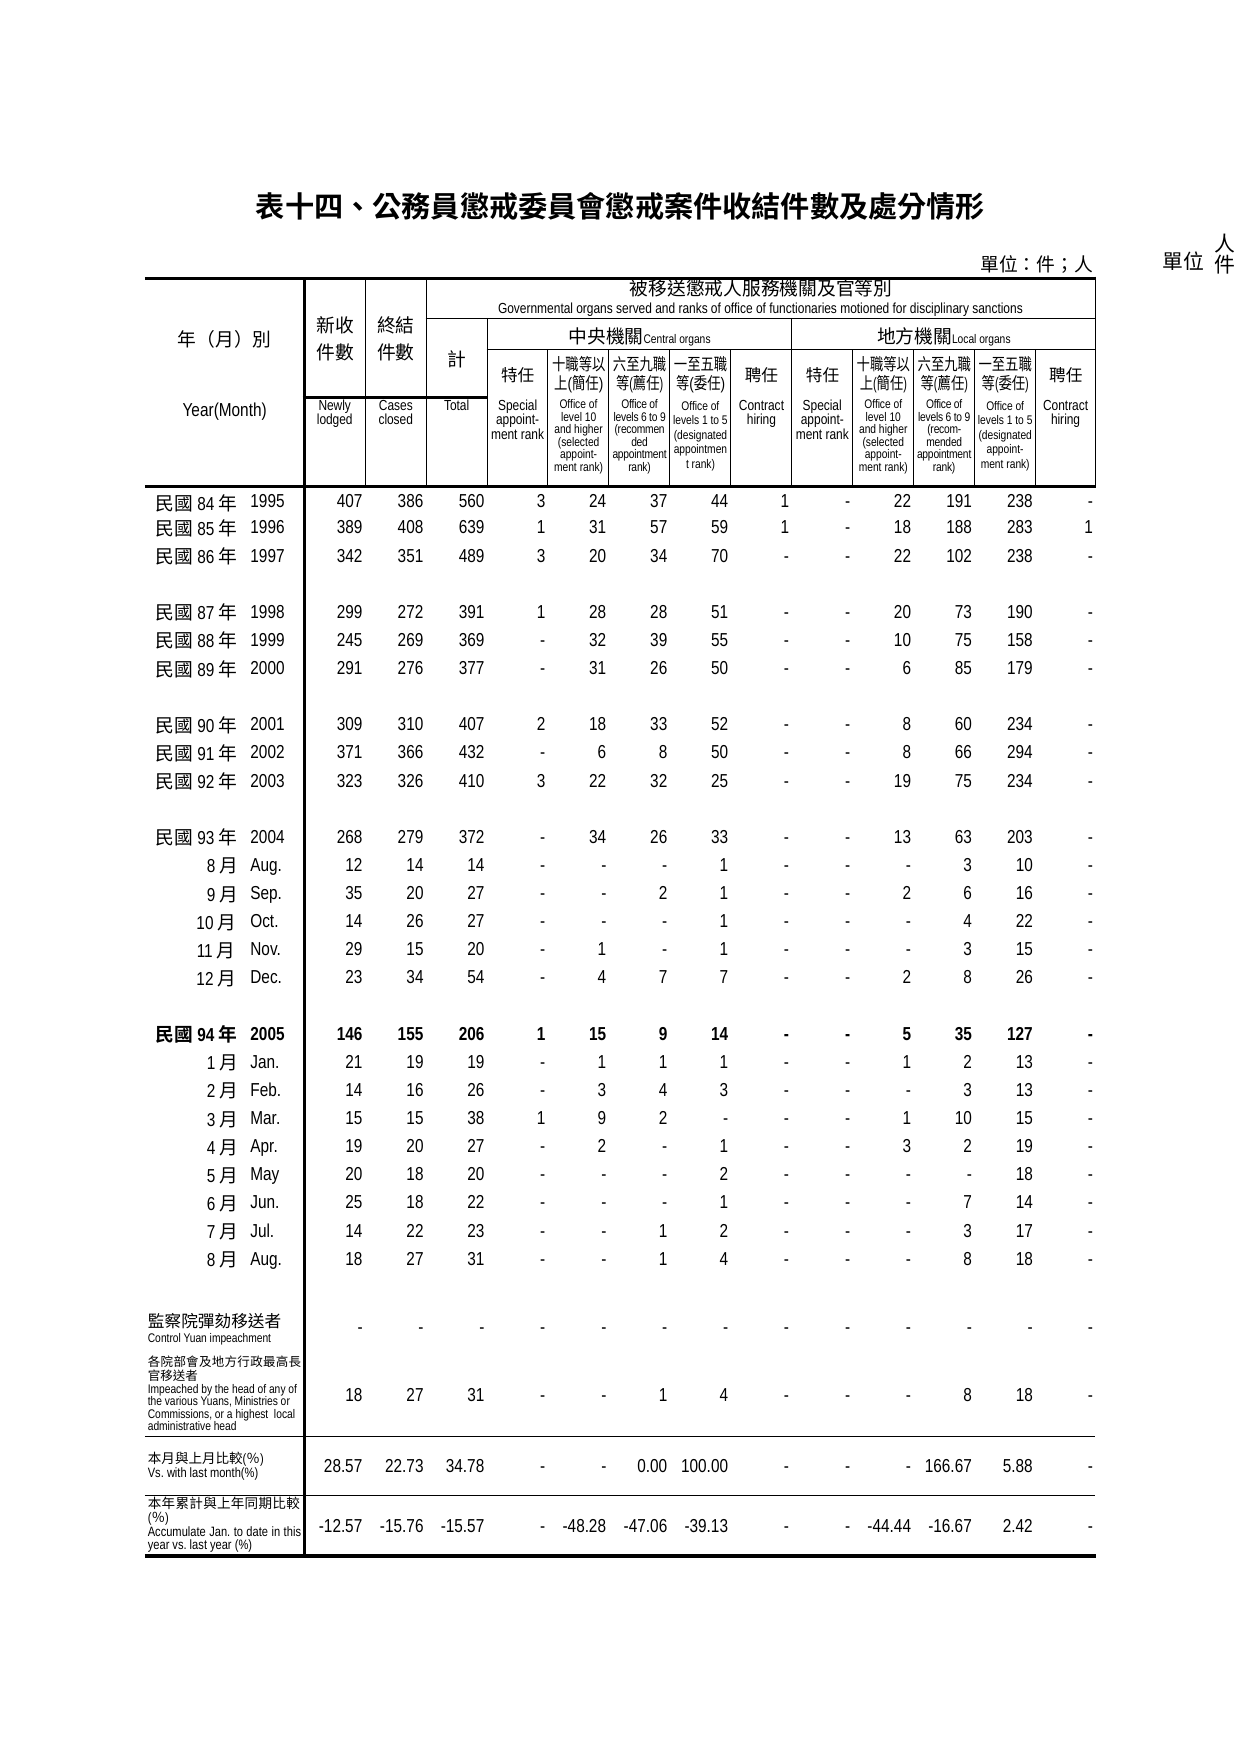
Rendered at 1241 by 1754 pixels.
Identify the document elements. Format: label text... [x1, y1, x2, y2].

table_cell [487, 991, 548, 1019]
table_cell 73 [914, 598, 974, 626]
table_cell 32 [609, 766, 670, 794]
table_cell - [487, 1437, 548, 1495]
table_cell - [731, 851, 792, 879]
table_cell - [792, 513, 853, 541]
table_cell - [792, 1301, 853, 1353]
table_cell Feb. [247, 1076, 303, 1104]
table_cell 4 [609, 1076, 670, 1104]
table_cell - [670, 1301, 731, 1353]
table_cell 14 [426, 851, 487, 879]
table_cell Sep. [247, 879, 303, 907]
table_cell 309 [306, 710, 365, 738]
table_cell 民國 92年 [145, 766, 247, 794]
table_cell - [1035, 488, 1096, 513]
table_cell 432 [426, 738, 487, 766]
table_cell 一至五職等(委任) [975, 350, 1035, 396]
table_cell 26 [609, 654, 670, 682]
table_cell 22 [365, 1216, 426, 1244]
table_cell 25 [306, 1188, 365, 1216]
table_cell 389 [306, 513, 365, 541]
table_cell [247, 570, 303, 598]
table_cell [792, 795, 853, 823]
table_cell 3 [914, 1076, 974, 1104]
table_cell 38 [426, 1104, 487, 1132]
table_cell 269 [365, 626, 426, 654]
table_cell - [792, 851, 853, 879]
table_cell - [426, 1301, 487, 1353]
table_cell - [487, 738, 548, 766]
table_cell 3 [487, 766, 548, 794]
table_cell 279 [365, 823, 426, 851]
table_cell 2 [548, 1132, 609, 1160]
table_cell -12.57 [306, 1496, 365, 1554]
table_cell 14 [306, 1076, 365, 1104]
table_cell 127 [975, 1020, 1035, 1048]
table_cell 7 [914, 1188, 974, 1216]
table_cell [365, 570, 426, 598]
table_cell 12 [306, 851, 365, 879]
table_cell - [731, 654, 792, 682]
table_cell - [1035, 766, 1096, 794]
table_cell - [853, 851, 913, 879]
table_cell Contract hiring [1036, 396, 1095, 485]
table_cell [792, 570, 853, 598]
table_cell 2003 [247, 766, 303, 794]
table_cell - [731, 1437, 792, 1495]
table_cell [145, 570, 247, 598]
table_cell - [792, 626, 853, 654]
table_cell Office of levels 1 to 5 (designated appoint- ment rank) [975, 396, 1035, 485]
table_cell 13 [975, 1076, 1035, 1104]
table_cell [487, 1273, 548, 1301]
table_cell [426, 682, 487, 710]
table_cell - [1035, 1020, 1096, 1048]
table_header 新收件數 [306, 280, 365, 396]
table_cell 民國 84年 [145, 488, 247, 513]
table_cell - [487, 907, 548, 935]
table_cell 386 [365, 488, 426, 513]
table_cell 323 [306, 766, 365, 794]
table_cell 2001 [247, 710, 303, 738]
table_cell 369 [426, 626, 487, 654]
table_cell - [487, 1245, 548, 1273]
text 人件 [1212, 233, 1240, 276]
table_cell Office of levels 1 to 5 (designated appointment rank) [670, 396, 730, 485]
table_cell 2 [609, 1104, 670, 1132]
table_cell 1 [670, 851, 731, 879]
table_cell - [792, 1216, 853, 1244]
table_cell 102 [914, 541, 974, 569]
table_cell 監察院彈劾移送者 Control Yuan impeachment [145, 1301, 303, 1353]
table_cell 3 [914, 1216, 974, 1244]
table_cell 52 [670, 710, 731, 738]
table_cell - [792, 710, 853, 738]
table_cell 50 [670, 654, 731, 682]
table_cell 26 [365, 907, 426, 935]
table_cell Dec. [247, 963, 303, 991]
table_cell 15 [548, 1020, 609, 1048]
table_cell 16 [975, 879, 1035, 907]
table_cell - [609, 1132, 670, 1160]
table_cell 5 [853, 1020, 913, 1048]
table_cell - [1035, 654, 1096, 682]
table_cell 20 [426, 1160, 487, 1188]
table_cell - [1035, 1436, 1096, 1495]
table_cell 60 [914, 710, 974, 738]
table_cell - [609, 1301, 670, 1353]
table_cell - [731, 1245, 792, 1273]
table_cell 14 [670, 1020, 731, 1048]
table_cell [247, 1273, 303, 1301]
table_cell 27 [426, 1132, 487, 1160]
table_cell 5.88 [975, 1437, 1035, 1495]
table_cell - [487, 823, 548, 851]
table_cell 372 [426, 823, 487, 851]
table_cell 6 [548, 738, 609, 766]
table_cell 19 [426, 1048, 487, 1076]
table_cell - [1035, 1076, 1096, 1104]
table_cell [975, 991, 1035, 1019]
table_cell - [1035, 738, 1096, 766]
table_cell 5月 [145, 1160, 247, 1188]
table_cell 2 [670, 1216, 731, 1244]
table_cell [306, 1273, 365, 1301]
text 表十四、公務員懲戒委員會懲戒案件收結件數及處分情形 [148, 183, 1092, 225]
table_cell 民國 93年 [145, 823, 247, 851]
table_cell 27 [426, 879, 487, 907]
table_cell [792, 991, 853, 1019]
table_cell 六至九職等(薦任) [914, 350, 974, 396]
table_cell Mar. [247, 1104, 303, 1132]
table_cell - [792, 766, 853, 794]
table_cell 408 [365, 513, 426, 541]
table_cell 59 [670, 513, 731, 541]
table_cell 1 [1035, 513, 1096, 541]
table_cell 9 [548, 1104, 609, 1132]
table_cell 2005 [247, 1020, 303, 1048]
table_cell -39.13 [670, 1496, 731, 1554]
table_cell - [792, 1104, 853, 1132]
table_cell [914, 570, 974, 598]
table_cell [792, 1273, 853, 1301]
table_cell - [1035, 879, 1096, 907]
table_header 年（月）別 [145, 280, 303, 396]
table_cell - [609, 907, 670, 935]
table_cell May [247, 1160, 303, 1188]
table_cell - [792, 488, 853, 513]
table_cell - [731, 1132, 792, 1160]
table_cell - [792, 1437, 853, 1495]
table_cell 計 [427, 319, 487, 396]
table_cell 158 [975, 626, 1035, 654]
table_cell 8 [853, 710, 913, 738]
table_cell 4 [670, 1353, 731, 1436]
table_cell - [731, 1104, 792, 1132]
table_cell - [1035, 1353, 1096, 1436]
table_cell 1 [609, 1048, 670, 1076]
table_cell - [548, 1216, 609, 1244]
table_cell 25 [670, 766, 731, 794]
table_cell - [792, 1160, 853, 1188]
table_cell - [1035, 1301, 1096, 1353]
table_cell 2 [914, 1048, 974, 1076]
table_cell - [853, 935, 913, 963]
table_cell 20 [853, 598, 913, 626]
table_cell - [731, 963, 792, 991]
table_cell 1 [670, 935, 731, 963]
table_cell - [853, 1160, 913, 1188]
table_cell 19 [853, 766, 913, 794]
table_cell 245 [306, 626, 365, 654]
table_cell - [487, 1496, 548, 1554]
text 單位：件；人 [148, 249, 1092, 277]
table_cell 26 [426, 1076, 487, 1104]
table_cell 特任 [488, 350, 547, 396]
table_cell Special appoint- ment rank [792, 396, 852, 485]
table_cell - [1035, 1495, 1096, 1554]
table_cell - [792, 907, 853, 935]
table_cell - [487, 1048, 548, 1076]
table_cell - [548, 1188, 609, 1216]
table_cell - [1035, 710, 1096, 738]
table_cell - [792, 963, 853, 991]
table_cell -16.67 [914, 1496, 974, 1554]
table_cell 18 [975, 1245, 1035, 1273]
table_cell - [853, 1437, 913, 1495]
text 單位： [1162, 245, 1212, 270]
table_cell - [1035, 935, 1096, 963]
table_cell 4 [670, 1245, 731, 1273]
table_cell 272 [365, 598, 426, 626]
table_cell - [853, 1076, 913, 1104]
table_cell [853, 795, 913, 823]
table_cell 22.73 [365, 1437, 426, 1495]
table_cell 28.57 [306, 1437, 365, 1495]
table_cell - [487, 1216, 548, 1244]
table_cell - [731, 823, 792, 851]
table_cell - [487, 1301, 548, 1353]
table_cell 14 [975, 1188, 1035, 1216]
table_cell [914, 1273, 974, 1301]
table_cell - [792, 1132, 853, 1160]
table_cell 75 [914, 766, 974, 794]
table_cell 1996 [247, 513, 303, 541]
table_cell -47.06 [609, 1496, 670, 1554]
table_cell 13 [975, 1048, 1035, 1076]
table_cell - [731, 766, 792, 794]
table_cell - [731, 1353, 792, 1436]
table_cell [426, 991, 487, 1019]
table_cell 1 [670, 1132, 731, 1160]
table_cell -48.28 [548, 1496, 609, 1554]
table_cell - [1035, 1245, 1096, 1273]
table_cell [731, 570, 792, 598]
table_cell [914, 795, 974, 823]
table_cell [548, 682, 609, 710]
table_cell 4月 [145, 1132, 247, 1160]
table_cell [365, 795, 426, 823]
table_cell 民國 89年 [145, 654, 247, 682]
table_cell [1035, 682, 1096, 710]
table_cell - [1035, 1188, 1096, 1216]
table_cell [306, 991, 365, 1019]
table_cell 1 [487, 1020, 548, 1048]
table_cell 六至九職等(薦任) [609, 350, 669, 396]
table_cell 20 [426, 935, 487, 963]
table_cell [609, 570, 670, 598]
table_cell Office of level 10 and higher (selected appoint- ment rank) [548, 396, 608, 485]
table_cell - [792, 1496, 853, 1554]
table_cell - [306, 1301, 365, 1353]
table_cell 7月 [145, 1216, 247, 1244]
table_cell -44.44 [853, 1496, 913, 1554]
table_cell 20 [365, 879, 426, 907]
table_cell - [792, 541, 853, 569]
table_cell 276 [365, 654, 426, 682]
table_cell 13 [853, 823, 913, 851]
table_cell [853, 570, 913, 598]
table_cell 3 [914, 935, 974, 963]
table_cell [426, 570, 487, 598]
table_cell 聘任 [731, 350, 791, 396]
table_cell [1035, 795, 1096, 823]
table_cell [853, 1273, 913, 1301]
table_cell [145, 1273, 247, 1301]
table_cell - [792, 654, 853, 682]
table_cell [548, 570, 609, 598]
table_cell 1999 [247, 626, 303, 654]
table_cell 0.00 [609, 1437, 670, 1495]
table_cell 本月與上月比較(％) Vs. with last month(%) [145, 1437, 303, 1495]
table_cell [609, 1273, 670, 1301]
table_cell 1 [670, 907, 731, 935]
table_cell [670, 570, 731, 598]
table_cell [548, 1273, 609, 1301]
table_cell 34 [365, 963, 426, 991]
table_cell 24 [548, 488, 609, 513]
table_cell 191 [914, 488, 974, 513]
table_cell 15 [365, 935, 426, 963]
table_cell 188 [914, 513, 974, 541]
text [1162, 270, 1240, 277]
table_cell 366 [365, 738, 426, 766]
table_cell 37 [609, 488, 670, 513]
table_cell Apr. [247, 1132, 303, 1160]
table_cell 2月 [145, 1076, 247, 1104]
table_cell 146 [306, 1020, 365, 1048]
table_cell 2004 [247, 823, 303, 851]
table_cell - [487, 1076, 548, 1104]
table_cell 1 [731, 513, 792, 541]
table_cell 民國 88年 [145, 626, 247, 654]
table_cell [1035, 991, 1096, 1019]
table_cell 9月 [145, 879, 247, 907]
table_cell 1 [670, 1188, 731, 1216]
table_cell [247, 991, 303, 1019]
table_cell 29 [306, 935, 365, 963]
table_cell 民國 90年 [145, 710, 247, 738]
table_cell 18 [853, 513, 913, 541]
table_cell 31 [426, 1353, 487, 1436]
table_cell 22 [853, 541, 913, 569]
table_cell 206 [426, 1020, 487, 1048]
table_cell 1998 [247, 598, 303, 626]
table_cell 15 [975, 935, 1035, 963]
table_cell - [548, 1301, 609, 1353]
table_cell - [609, 1188, 670, 1216]
table_cell - [548, 1437, 609, 1495]
table_cell 18 [365, 1160, 426, 1188]
table_cell - [487, 1353, 548, 1436]
table_cell - [1035, 1132, 1096, 1160]
table_cell 1 [487, 1104, 548, 1132]
table_cell - [792, 879, 853, 907]
table_cell - [1035, 907, 1096, 935]
table_cell [1035, 1273, 1096, 1301]
table_cell 27 [365, 1353, 426, 1436]
table_cell 3月 [145, 1104, 247, 1132]
table_cell 22 [548, 766, 609, 794]
table_cell 268 [306, 823, 365, 851]
table_cell - [792, 1188, 853, 1216]
table_cell 35 [914, 1020, 974, 1048]
table_cell 32 [548, 626, 609, 654]
table_cell 2000 [247, 654, 303, 682]
table_cell 23 [306, 963, 365, 991]
table_cell 3 [670, 1076, 731, 1104]
table_cell 民國 85年 [145, 513, 247, 541]
table_cell - [609, 851, 670, 879]
table_cell 地方機關Local organs [792, 319, 1095, 349]
table_cell [487, 570, 548, 598]
table_cell 44 [670, 488, 731, 513]
table_cell 22 [853, 488, 913, 513]
table_cell - [731, 541, 792, 569]
table_cell 27 [426, 907, 487, 935]
table_cell - [731, 907, 792, 935]
table_cell [975, 795, 1035, 823]
table_cell Aug. [247, 851, 303, 879]
table_cell - [1035, 823, 1096, 851]
table_cell 179 [975, 654, 1035, 682]
table_cell 234 [975, 710, 1035, 738]
table_cell 35 [306, 879, 365, 907]
table_cell 410 [426, 766, 487, 794]
table_cell [609, 991, 670, 1019]
table_cell [1035, 570, 1096, 598]
table_cell [609, 682, 670, 710]
table_cell - [548, 851, 609, 879]
table_cell 15 [306, 1104, 365, 1132]
table_cell 26 [609, 823, 670, 851]
table_cell 20 [365, 1132, 426, 1160]
table_cell 283 [975, 513, 1035, 541]
table_cell - [731, 1301, 792, 1353]
table_cell 342 [306, 541, 365, 569]
table_cell 民國 94年 [145, 1020, 247, 1048]
table_cell - [1035, 963, 1096, 991]
table_cell 55 [670, 626, 731, 654]
table_cell [145, 991, 247, 1019]
table_cell [975, 682, 1035, 710]
table_cell [975, 570, 1035, 598]
table_cell - [731, 1020, 792, 1048]
table_cell 18 [548, 710, 609, 738]
table_cell 8 [914, 1245, 974, 1273]
table_cell 8 [609, 738, 670, 766]
table_cell - [1035, 1104, 1096, 1132]
table_cell -15.57 [426, 1496, 487, 1554]
table_cell 22 [975, 907, 1035, 935]
table_cell - [853, 1353, 913, 1436]
table_cell 1 [853, 1104, 913, 1132]
table_cell 2 [853, 879, 913, 907]
table_cell Year(Month) [145, 396, 303, 485]
table_cell - [792, 1076, 853, 1104]
table_cell 19 [975, 1132, 1035, 1160]
table_cell - [548, 879, 609, 907]
table_cell 3 [487, 488, 548, 513]
table_cell 十職等以上(簡任) [548, 350, 608, 396]
table_cell 291 [306, 654, 365, 682]
table_cell [306, 682, 365, 710]
table_cell 18 [306, 1245, 365, 1273]
table_cell 15 [365, 1104, 426, 1132]
table_cell - [548, 907, 609, 935]
table_cell - [487, 963, 548, 991]
table_cell 34 [609, 541, 670, 569]
table_cell - [1035, 1216, 1096, 1244]
table_cell - [731, 935, 792, 963]
table_cell - [487, 879, 548, 907]
table_cell [731, 991, 792, 1019]
table_cell - [487, 1188, 548, 1216]
table_cell [975, 1273, 1035, 1301]
table_cell 中央機關Central organs [488, 319, 791, 349]
table_cell 8 [914, 1353, 974, 1436]
table_cell 371 [306, 738, 365, 766]
table_cell 9 [609, 1020, 670, 1048]
table_cell 1月 [145, 1048, 247, 1076]
table_cell 2 [670, 1160, 731, 1188]
table_cell Oct. [247, 907, 303, 935]
table_cell 16 [365, 1076, 426, 1104]
table_cell 14 [306, 907, 365, 935]
table_cell 18 [975, 1160, 1035, 1188]
table_cell 6月 [145, 1188, 247, 1216]
table_cell 31 [426, 1245, 487, 1273]
table_cell - [792, 1245, 853, 1273]
table_cell [145, 795, 247, 823]
table_cell [487, 795, 548, 823]
table_cell 1 [548, 935, 609, 963]
table_cell 639 [426, 513, 487, 541]
table_header 終結件數 [366, 280, 426, 396]
table_cell [731, 795, 792, 823]
table_cell [365, 1273, 426, 1301]
table_cell - [548, 1353, 609, 1436]
table_cell - [853, 1188, 913, 1216]
table_cell 238 [975, 488, 1035, 513]
table_cell 1 [670, 1048, 731, 1076]
table_cell [914, 991, 974, 1019]
table_cell - [792, 598, 853, 626]
table_cell 8 [914, 963, 974, 991]
table_cell 3 [914, 851, 974, 879]
table_cell 1 [609, 1216, 670, 1244]
table_cell 14 [365, 851, 426, 879]
table_cell [914, 682, 974, 710]
table_cell 33 [670, 823, 731, 851]
table_cell - [548, 1160, 609, 1188]
table_cell - [487, 851, 548, 879]
table_cell - [792, 1353, 853, 1436]
table_cell - [731, 598, 792, 626]
table_cell 1 [548, 1048, 609, 1076]
table_cell 7 [670, 963, 731, 991]
table_cell - [914, 1160, 974, 1188]
table_cell [145, 682, 247, 710]
table_cell 18 [365, 1188, 426, 1216]
table_cell 28 [609, 598, 670, 626]
table_cell 8 [853, 738, 913, 766]
table_cell 本年累計與上年同期比較(％) Accumulate Jan. to date in this year vs. last year (%) [145, 1496, 303, 1554]
table_cell 1997 [247, 541, 303, 569]
table_cell Jan. [247, 1048, 303, 1076]
table_cell 299 [306, 598, 365, 626]
table_cell 2 [853, 963, 913, 991]
table_cell 351 [365, 541, 426, 569]
table_cell - [1035, 851, 1096, 879]
table_cell 391 [426, 598, 487, 626]
table_cell 2 [609, 879, 670, 907]
table_cell - [853, 907, 913, 935]
table_cell [792, 682, 853, 710]
table_cell - [853, 1301, 913, 1353]
table_cell [731, 1273, 792, 1301]
table_cell Aug. [247, 1245, 303, 1273]
table_cell Total [427, 399, 487, 485]
table_cell - [853, 1216, 913, 1244]
table_cell 15 [975, 1104, 1035, 1132]
table_cell - [487, 654, 548, 682]
table_cell Jun. [247, 1188, 303, 1216]
table_cell 1995 [247, 488, 303, 513]
table_cell - [670, 1104, 731, 1132]
table_cell - [792, 738, 853, 766]
table_cell 18 [975, 1353, 1035, 1436]
table_cell 十職等以上(簡任) [853, 350, 913, 396]
table_cell 75 [914, 626, 974, 654]
table_cell - [548, 1245, 609, 1273]
table_cell 310 [365, 710, 426, 738]
table_cell 51 [670, 598, 731, 626]
table_cell [426, 1273, 487, 1301]
table_cell 2 [914, 1132, 974, 1160]
table_cell [365, 991, 426, 1019]
table_cell 民國 91年 [145, 738, 247, 766]
table_cell [731, 682, 792, 710]
table_cell 19 [306, 1132, 365, 1160]
table_cell [247, 682, 303, 710]
table_cell [609, 795, 670, 823]
table_cell [670, 795, 731, 823]
table_cell 57 [609, 513, 670, 541]
table_cell 190 [975, 598, 1035, 626]
table_cell 85 [914, 654, 974, 682]
table_cell 22 [426, 1188, 487, 1216]
table_cell 31 [548, 654, 609, 682]
table_cell 1 [609, 1245, 670, 1273]
table_cell 17 [975, 1216, 1035, 1244]
table_cell 民國 86年 [145, 541, 247, 569]
table_cell - [487, 935, 548, 963]
table_cell 407 [306, 488, 365, 513]
table_cell 100.00 [670, 1437, 731, 1495]
table_cell 294 [975, 738, 1035, 766]
table_cell 18 [306, 1353, 365, 1436]
table_cell 234 [975, 766, 1035, 794]
table_cell [548, 991, 609, 1019]
table_cell - [853, 1245, 913, 1273]
table_cell 10 [975, 851, 1035, 879]
table_cell 1 [609, 1353, 670, 1436]
table_cell -15.76 [365, 1496, 426, 1554]
table_cell 489 [426, 541, 487, 569]
table_cell - [731, 1188, 792, 1216]
table_cell [306, 570, 365, 598]
table_cell [548, 795, 609, 823]
table_cell 10 [853, 626, 913, 654]
table_cell - [1035, 598, 1096, 626]
table_cell 7 [609, 963, 670, 991]
table_cell 1 [487, 513, 548, 541]
table_cell 聘任 [1036, 350, 1095, 396]
table_cell 50 [670, 738, 731, 766]
table_cell [853, 682, 913, 710]
table_cell Newly lodged [306, 399, 365, 485]
table_cell 10月 [145, 907, 247, 935]
table_cell - [792, 1020, 853, 1048]
table_cell 203 [975, 823, 1035, 851]
table_cell - [792, 823, 853, 851]
table_cell Office of levels 6 to 9 (recommended appointment rank) [609, 396, 669, 485]
table_cell 一至五職等(委任) [670, 350, 730, 396]
table_cell 34.78 [426, 1437, 487, 1495]
table_cell 1 [731, 488, 792, 513]
table_cell 3 [487, 541, 548, 569]
table_cell - [792, 935, 853, 963]
table_cell 407 [426, 710, 487, 738]
table_cell 377 [426, 654, 487, 682]
table_cell 155 [365, 1020, 426, 1048]
table_cell - [731, 710, 792, 738]
table_cell [670, 1273, 731, 1301]
table_cell 3 [853, 1132, 913, 1160]
table_cell 特任 [792, 350, 852, 396]
table_cell 34 [548, 823, 609, 851]
table_cell 33 [609, 710, 670, 738]
table_cell [670, 682, 731, 710]
table_cell 11月 [145, 935, 247, 963]
table_cell Office of levels 6 to 9 (recom- mended appointment rank) [914, 396, 974, 485]
table_cell 10 [914, 1104, 974, 1132]
table_cell 28 [548, 598, 609, 626]
table_cell 21 [306, 1048, 365, 1076]
table_cell Nov. [247, 935, 303, 963]
table_cell 326 [365, 766, 426, 794]
table_cell 8月 [145, 1245, 247, 1273]
table_cell 20 [548, 541, 609, 569]
table_cell - [792, 1048, 853, 1076]
table_cell 1 [487, 598, 548, 626]
table_cell 6 [853, 654, 913, 682]
table_cell [306, 795, 365, 823]
table_cell 各院部會及地方行政最高長官移送者 Impeached by the head of any of the various Yuans, Ministries or Commissions, or a highest local administrative head [145, 1353, 303, 1436]
table_cell 1 [670, 879, 731, 907]
table_cell - [731, 879, 792, 907]
table_cell Office of level 10 and higher (selected appoint- ment rank) [853, 396, 913, 485]
table_cell 63 [914, 823, 974, 851]
table_cell - [609, 935, 670, 963]
table_cell - [609, 1160, 670, 1188]
table_cell - [731, 626, 792, 654]
table_cell - [1035, 1160, 1096, 1188]
table_cell Special appoint- ment rank [488, 396, 547, 485]
table_cell - [731, 1216, 792, 1244]
table_cell - [1035, 626, 1096, 654]
table_cell - [731, 738, 792, 766]
table_cell - [975, 1301, 1035, 1353]
table_cell - [365, 1301, 426, 1353]
table_cell 238 [975, 541, 1035, 569]
table_cell - [1035, 541, 1096, 569]
table_cell 2.42 [975, 1496, 1035, 1554]
table_cell 166.67 [914, 1437, 974, 1495]
table_cell 4 [914, 907, 974, 935]
table_cell 27 [365, 1245, 426, 1273]
table_cell [487, 682, 548, 710]
table_cell - [731, 1048, 792, 1076]
table_cell 2002 [247, 738, 303, 766]
table_cell - [731, 1160, 792, 1188]
table_cell 26 [975, 963, 1035, 991]
table_cell - [487, 626, 548, 654]
table_cell - [731, 1496, 792, 1554]
table_cell 1 [853, 1048, 913, 1076]
table_cell 3 [548, 1076, 609, 1104]
table_cell 66 [914, 738, 974, 766]
table_cell - [731, 1076, 792, 1104]
table_cell 12月 [145, 963, 247, 991]
table_cell Contract hiring [731, 396, 791, 485]
table_cell 39 [609, 626, 670, 654]
table_cell [670, 991, 731, 1019]
table_cell [247, 795, 303, 823]
table_cell 6 [914, 879, 974, 907]
table_cell 4 [548, 963, 609, 991]
table_cell 14 [306, 1216, 365, 1244]
table_cell - [1035, 1048, 1096, 1076]
table_cell 23 [426, 1216, 487, 1244]
table_cell 70 [670, 541, 731, 569]
table_cell - [914, 1301, 974, 1353]
table_cell 31 [548, 513, 609, 541]
table_cell 54 [426, 963, 487, 991]
table_cell Jul. [247, 1216, 303, 1244]
table_cell [853, 991, 913, 1019]
table_cell [365, 682, 426, 710]
table_cell - [487, 1160, 548, 1188]
table_cell 20 [306, 1160, 365, 1188]
table_cell 民國 87年 [145, 598, 247, 626]
table_cell Cases closed [366, 399, 426, 485]
table_cell 560 [426, 488, 487, 513]
table_cell 19 [365, 1048, 426, 1076]
table_cell 2 [487, 710, 548, 738]
table_cell 8月 [145, 851, 247, 879]
table_cell [426, 795, 487, 823]
table_header 被移送懲戒人服務機關及官等別 Governmental organs served and ranks of office of functionaries motioned for disciplinary sanctions [427, 280, 1095, 318]
table_cell - [487, 1132, 548, 1160]
